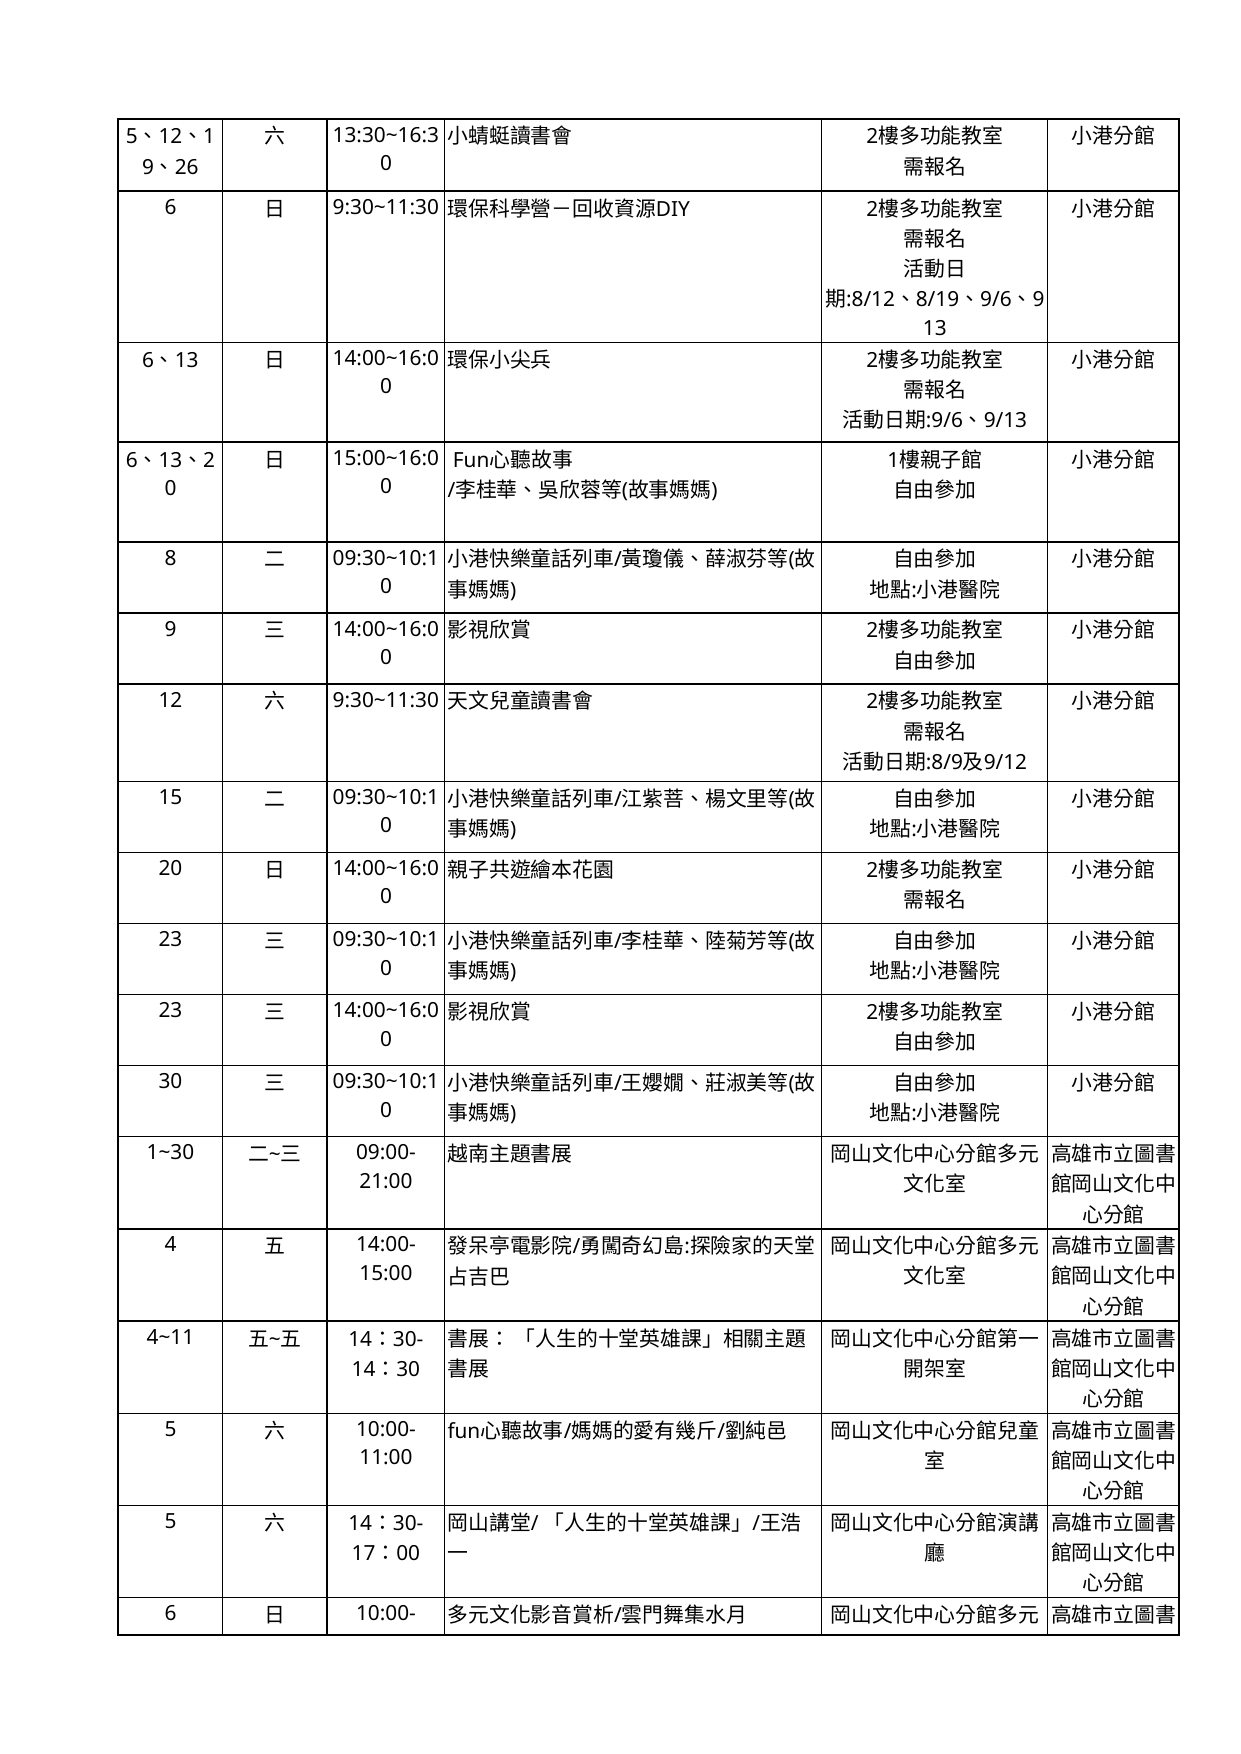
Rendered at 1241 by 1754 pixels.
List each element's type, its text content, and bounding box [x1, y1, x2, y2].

table_cell 六 [223, 1506, 326, 1597]
table_cell 9:30~11:30 [328, 685, 444, 781]
table_cell 09:00-21:00 [328, 1137, 444, 1228]
table_cell 2樓多功能教室 需報名 活動日期:8/9及9/12 [822, 685, 1047, 781]
table_cell 小港分館 [1048, 924, 1178, 994]
table_cell 日 [223, 192, 326, 341]
table_cell 09:30~10:10 [328, 782, 444, 852]
table_cell 小港分館 [1048, 685, 1178, 781]
table_cell 小港快樂童話列車/江紫菩、楊文里等(故事媽媽) [445, 782, 821, 852]
table_cell 09:30~10:10 [328, 924, 444, 994]
table_cell 小港分館 [1048, 1066, 1178, 1136]
table_cell 4 [119, 1230, 222, 1320]
table_cell 環保科學營－回收資源DIY [445, 192, 821, 341]
table_cell 14:00-15:00 [328, 1230, 444, 1320]
table_cell 小港快樂童話列車/王孆嫺、莊淑美等(故事媽媽) [445, 1066, 821, 1136]
table_cell 自由參加 地點:小港醫院 [822, 1066, 1047, 1136]
table_cell 二 [223, 543, 326, 612]
table_cell 五~五 [223, 1322, 326, 1412]
table_cell 五 [223, 1230, 326, 1320]
table_cell 日 [223, 853, 326, 923]
table_cell 9:30~11:30 [328, 192, 444, 341]
table_cell 二 [223, 782, 326, 852]
table_cell 2樓多功能教室 需報名 活動日期:9/6、9/13 [822, 343, 1047, 441]
table_cell 六 [223, 120, 326, 190]
table_cell 小港分館 [1048, 343, 1178, 441]
table_cell 六 [223, 1414, 326, 1504]
table_cell 書展： 「人生的十堂英雄課」相關主題書展 [445, 1322, 821, 1412]
table_cell 小港分館 [1048, 120, 1178, 190]
table_cell 23 [119, 924, 222, 994]
table_cell 日 [223, 1598, 326, 1634]
table_cell 岡山文化中心分館兒童室 [822, 1414, 1047, 1504]
table_cell 岡山文化中心分館多元文化室 [822, 1137, 1047, 1228]
table_cell 自由參加 地點:小港醫院 [822, 782, 1047, 852]
table_cell 5 [119, 1414, 222, 1504]
table_cell 影視欣賞 [445, 995, 821, 1065]
table_cell 9 [119, 614, 222, 683]
table_cell 自由參加 地點:小港醫院 [822, 924, 1047, 994]
table_cell 自由參加 地點:小港醫院 [822, 543, 1047, 612]
table_cell 二~三 [223, 1137, 326, 1228]
table_cell 高雄市立圖書 [1048, 1598, 1178, 1634]
table_cell 岡山文化中心分館第一開架室 [822, 1322, 1047, 1412]
table_cell 岡山文化中心分館演講廳 [822, 1506, 1047, 1597]
table_cell 20 [119, 853, 222, 923]
table_cell 高雄市立圖書館岡山文化中心分館 [1048, 1137, 1178, 1228]
table_cell 小蜻蜓讀書會 [445, 120, 821, 190]
table_cell 10:00- [328, 1598, 444, 1634]
table_cell 13:30~16:30 [328, 120, 444, 190]
table_cell 1樓親子館 自由參加 [822, 443, 1047, 541]
table_cell 高雄市立圖書館岡山文化中心分館 [1048, 1414, 1178, 1504]
table_cell 三 [223, 995, 326, 1065]
table_cell 小港分館 [1048, 995, 1178, 1065]
table_cell 小港分館 [1048, 192, 1178, 341]
table_cell fun心聽故事/媽媽的愛有幾斤/劉純邑 [445, 1414, 821, 1504]
table_cell 6 [119, 192, 222, 341]
table_cell 三 [223, 1066, 326, 1136]
table_cell 09:30~10:10 [328, 543, 444, 612]
table_cell 小港分館 [1048, 543, 1178, 612]
table_cell 小港分館 [1048, 782, 1178, 852]
table_cell 岡山文化中心分館多元 [822, 1598, 1047, 1634]
table_cell 14:00~16:00 [328, 853, 444, 923]
table_cell 6 [119, 1598, 222, 1634]
table_cell 5 [119, 1506, 222, 1597]
table_cell 1~30 [119, 1137, 222, 1228]
table_cell 小港分館 [1048, 614, 1178, 683]
table_cell 環保小尖兵 [445, 343, 821, 441]
table_cell 15 [119, 782, 222, 852]
table_cell 天文兒童讀書會 [445, 685, 821, 781]
table_cell Fun心聽故事 /李桂華、吳欣蓉等(故事媽媽) [445, 443, 821, 541]
table_cell 小港快樂童話列車/黃瓊儀、薛淑芬等(故事媽媽) [445, 543, 821, 612]
table_cell 日 [223, 343, 326, 441]
table_cell 5、12、19、26 [119, 120, 222, 190]
table_cell 2樓多功能教室 需報名 [822, 120, 1047, 190]
table_cell 2樓多功能教室 需報名 [822, 853, 1047, 923]
table_cell 2樓多功能教室 自由參加 [822, 995, 1047, 1065]
table_cell 發呆亭電影院/勇闖奇幻島:探險家的天堂占吉巴 [445, 1230, 821, 1320]
table_cell 小港分館 [1048, 853, 1178, 923]
table_cell 高雄市立圖書館岡山文化中心分館 [1048, 1230, 1178, 1320]
table_cell 4~11 [119, 1322, 222, 1412]
table_cell 岡山文化中心分館多元文化室 [822, 1230, 1047, 1320]
table_cell 8 [119, 543, 222, 612]
table_cell 岡山講堂/ 「人生的十堂英雄課」/王浩一 [445, 1506, 821, 1597]
table_cell 2樓多功能教室 需報名 活動日期:8/12、8/19、9/6、913 [822, 192, 1047, 341]
table_cell 10:00-11:00 [328, 1414, 444, 1504]
table_cell 六 [223, 685, 326, 781]
table_cell 小港分館 [1048, 443, 1178, 541]
table_cell 6、13 [119, 343, 222, 441]
table_cell 小港快樂童話列車/李桂華、陸菊芳等(故事媽媽) [445, 924, 821, 994]
table_cell 14:00~16:00 [328, 995, 444, 1065]
table_cell 多元文化影音賞析/雲門舞集水月 [445, 1598, 821, 1634]
table_cell 14：30-14：30 [328, 1322, 444, 1412]
table_cell 高雄市立圖書館岡山文化中心分館 [1048, 1506, 1178, 1597]
table_cell 30 [119, 1066, 222, 1136]
table_cell 親子共遊繪本花園 [445, 853, 821, 923]
table_cell 14:00~16:00 [328, 343, 444, 441]
table_cell 6、13、20 [119, 443, 222, 541]
table_cell 14:00~16:00 [328, 614, 444, 683]
table_cell 09:30~10:10 [328, 1066, 444, 1136]
table_cell 三 [223, 924, 326, 994]
table_cell 2樓多功能教室 自由參加 [822, 614, 1047, 683]
table_cell 12 [119, 685, 222, 781]
table_cell 三 [223, 614, 326, 683]
table_cell 15:00~16:00 [328, 443, 444, 541]
table_cell 日 [223, 443, 326, 541]
table_cell 23 [119, 995, 222, 1065]
table_cell 越南主題書展 [445, 1137, 821, 1228]
table_cell 高雄市立圖書館岡山文化中心分館 [1048, 1322, 1178, 1412]
table_cell 影視欣賞 [445, 614, 821, 683]
table_cell 14：30-17：00 [328, 1506, 444, 1597]
